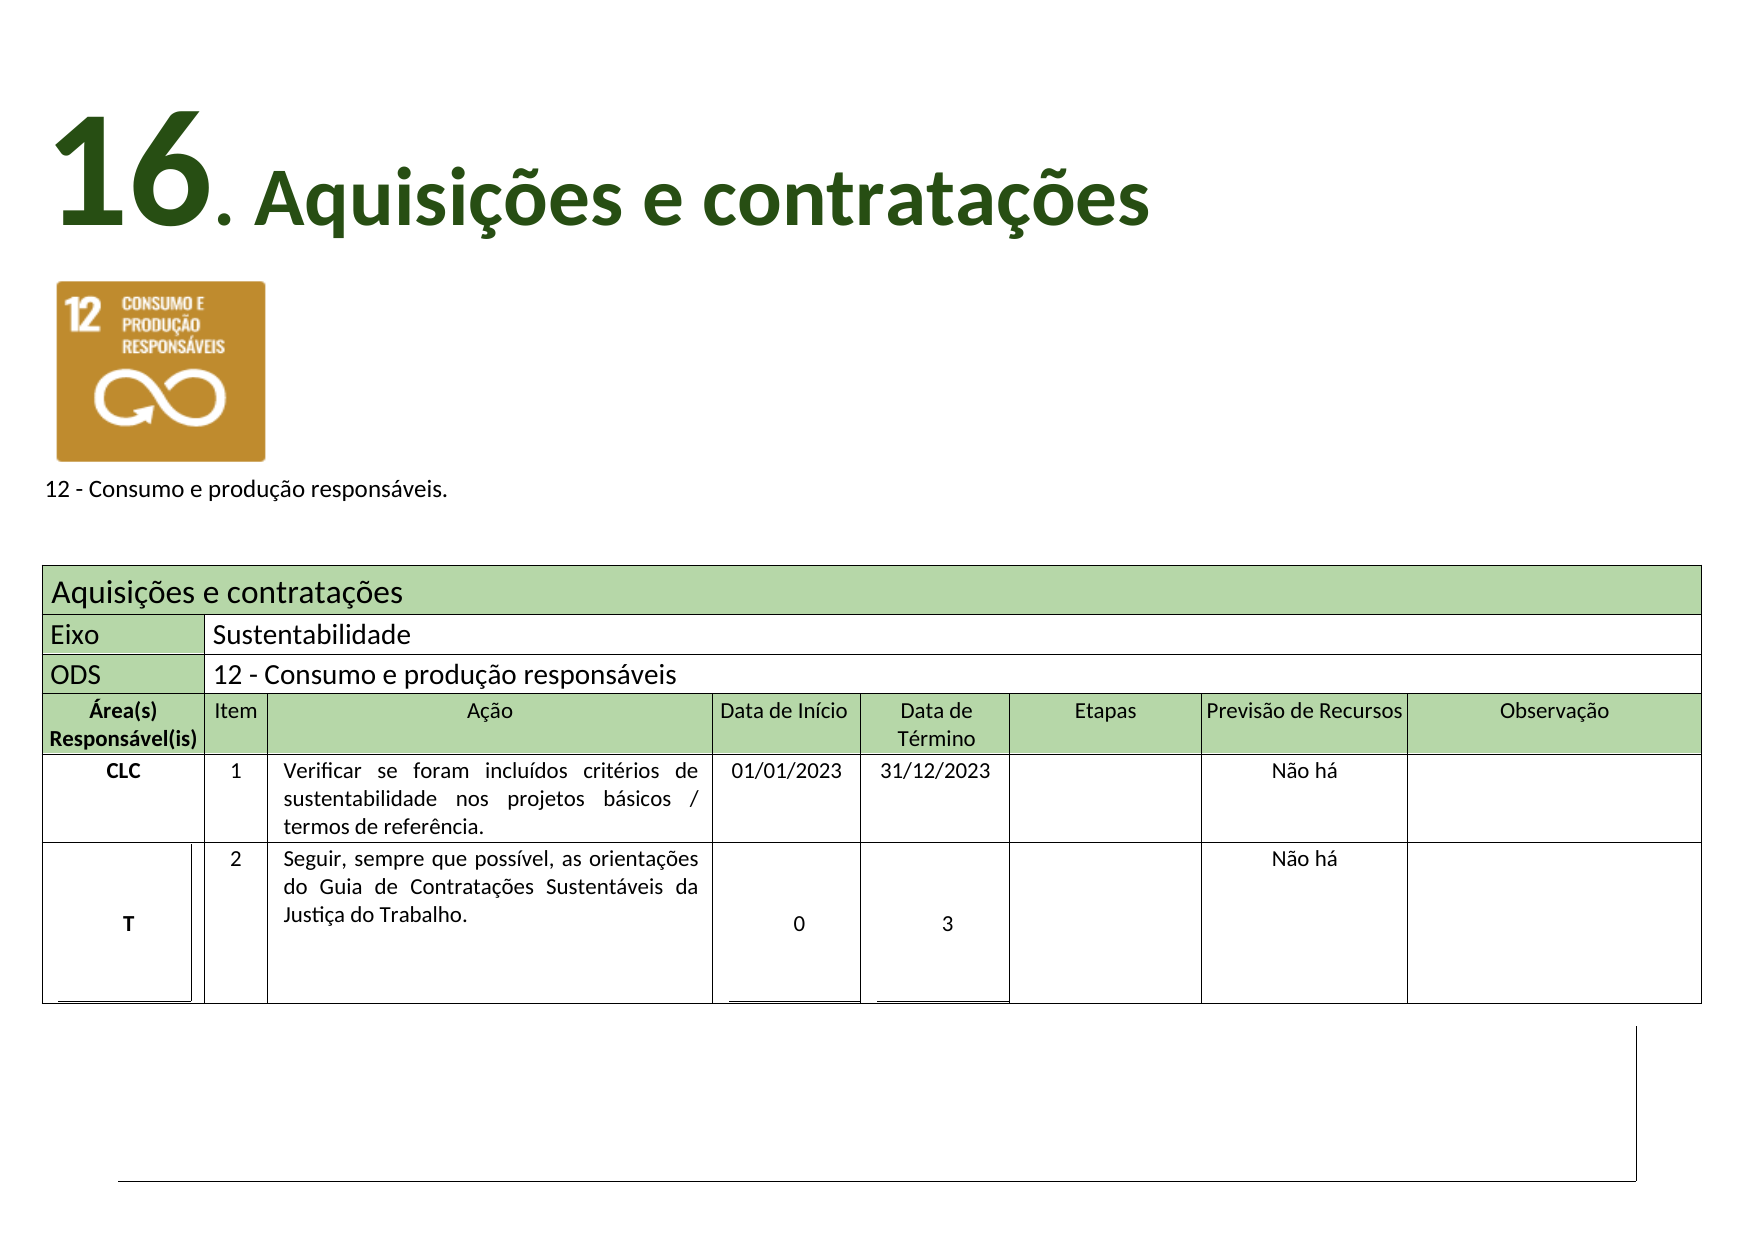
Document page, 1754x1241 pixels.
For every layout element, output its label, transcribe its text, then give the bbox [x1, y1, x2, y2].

table_cell [1010, 843, 1201, 1003]
table_cell Data de Início [713, 694, 860, 753]
table_cell Item [205, 694, 267, 753]
table_cell [1408, 755, 1701, 842]
table_cell Sustentabilidade [205, 615, 1701, 653]
table_header Aquisições e contratações [43, 566, 1701, 614]
table_cell 1 [205, 755, 267, 842]
table_cell Data de Término [861, 694, 1009, 753]
table_cell Observação [1408, 694, 1701, 753]
table_cell T [43, 843, 204, 1003]
table_cell 12 - Consumo e produção responsáveis [205, 655, 1701, 693]
table_cell 0 [713, 843, 860, 1003]
table_cell Verificar se foram incluídos critérios de sustentabilidade nos projetos básicos / termos de referência. [268, 755, 712, 842]
table_cell Seguir, sempre que possível, as orientações do Guia de Contratações Sustentáveis da Justiça do Trabalho. [268, 843, 712, 1003]
table_cell Não há [1202, 755, 1407, 842]
table_cell 2 [205, 843, 267, 1003]
table_cell 01/01/2023 [713, 755, 860, 842]
table_cell Não há [1202, 843, 1407, 1003]
table_cell Etapas [1010, 694, 1201, 753]
table_cell 3 [861, 843, 1009, 1003]
table_cell Eixo [43, 615, 204, 653]
text 12 - Consumo e produção responsáveis. [44, 473, 1712, 503]
table_cell ODS [43, 655, 204, 693]
table_cell Área(s) Responsável(is) [43, 694, 204, 753]
table_cell 31/12/2023 [861, 755, 1009, 842]
text 16. Aquisições e contratações [44, 63, 1636, 267]
table_cell [1408, 843, 1701, 1003]
table_cell Previsão de Recursos [1202, 694, 1407, 753]
table_cell [1010, 755, 1201, 842]
table_cell CLC [43, 755, 204, 842]
table_cell Ação [268, 694, 712, 753]
